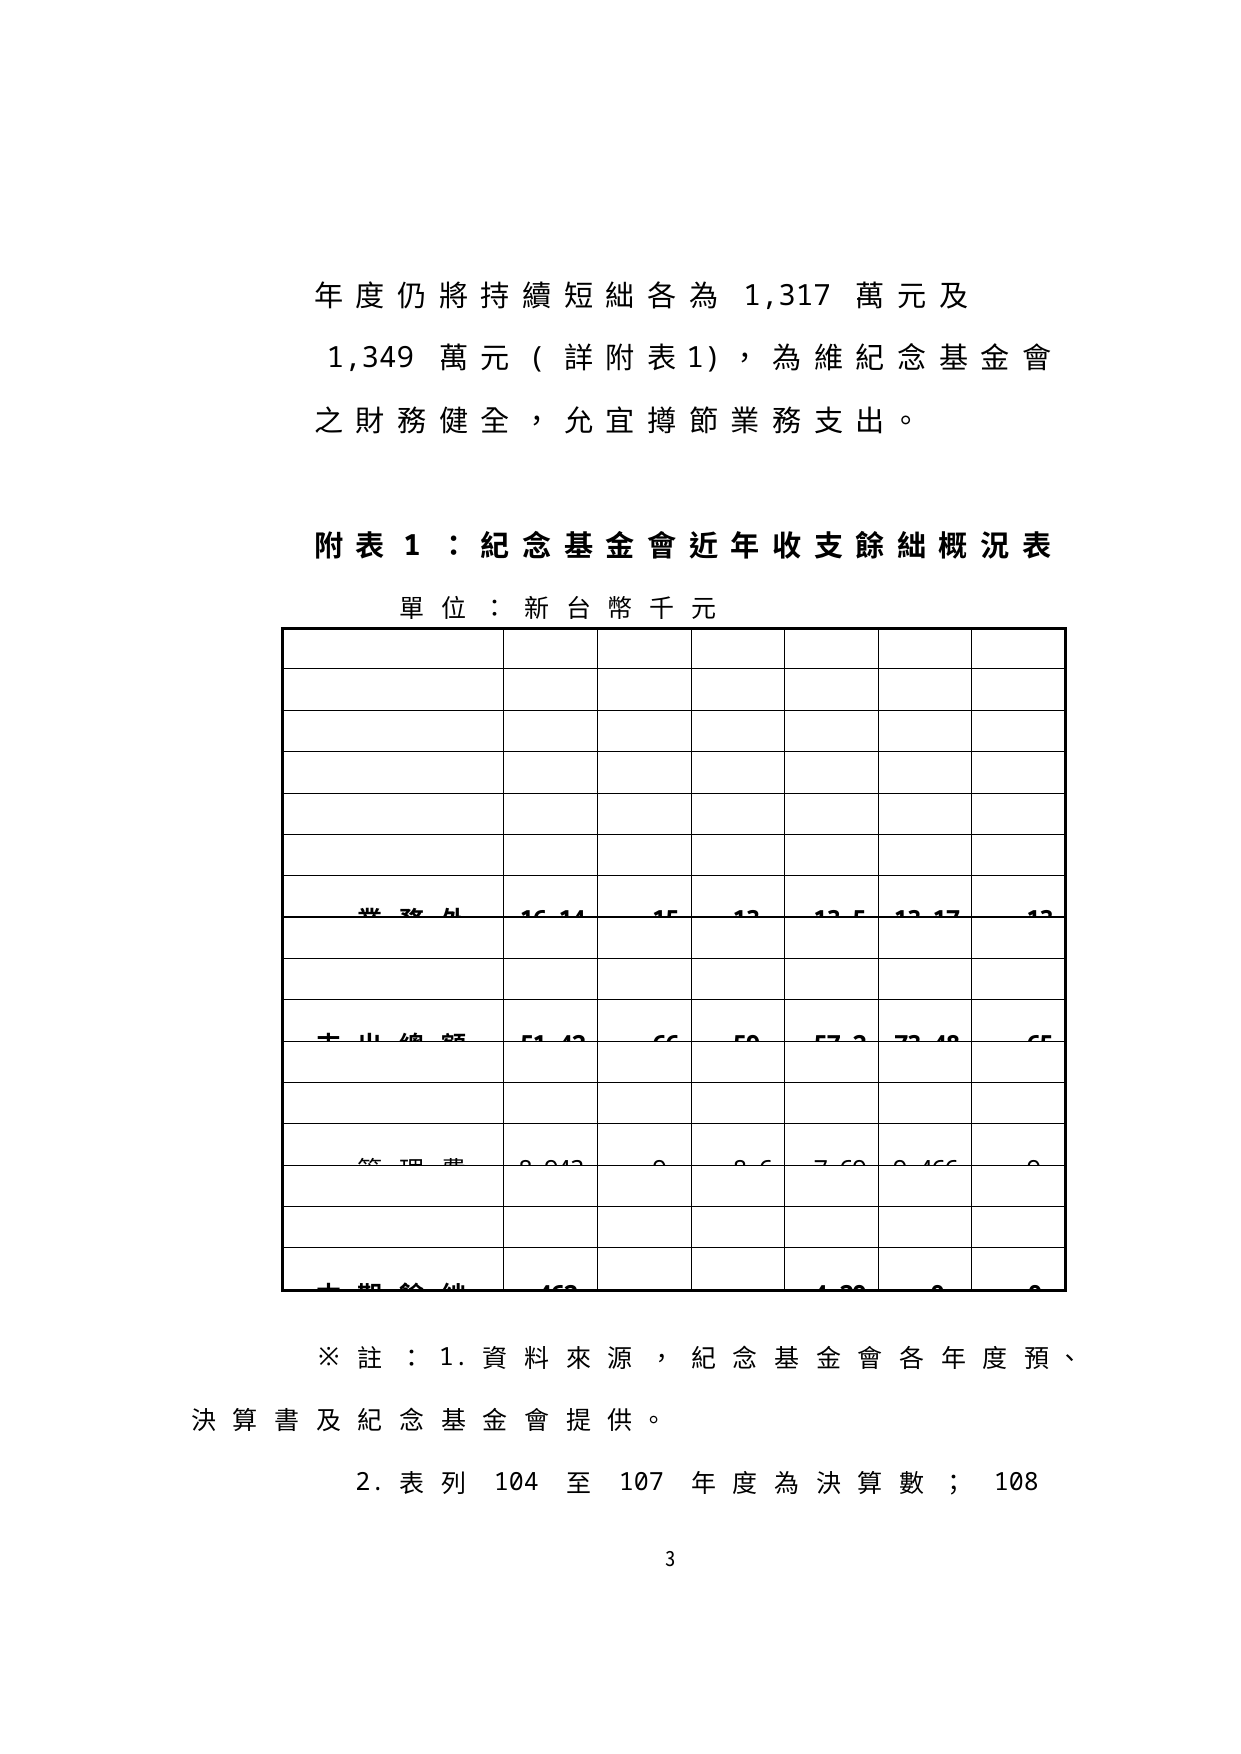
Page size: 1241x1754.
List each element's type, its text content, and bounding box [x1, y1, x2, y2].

table_cell 0 [972, 794, 1064, 834]
table_cell 73 [504, 794, 597, 834]
table_cell 8,943 [504, 1124, 597, 1164]
table_cell 51,429 [504, 1000, 597, 1041]
table_cell -10,550 [692, 1248, 784, 1289]
table_cell 13,170 [692, 918, 784, 958]
table_cell 48,076 [785, 711, 878, 751]
table_cell 82 [692, 959, 784, 999]
table_cell 管理費用 [284, 1124, 503, 1164]
table_cell 支出總額 [284, 1000, 503, 1041]
table_cell 0 [879, 1248, 971, 1289]
table_cell -26,834 [598, 1207, 691, 1247]
table_header 109 [972, 630, 1064, 668]
table_cell 51,429 [504, 1042, 597, 1082]
table_header 105 [598, 630, 691, 668]
table_cell 51,550 [972, 752, 1064, 792]
table_cell -16,602 [504, 1207, 597, 1247]
table_cell 16,140 [504, 876, 597, 916]
table_cell -23,802 [692, 1207, 784, 1247]
text 近年來紀念基金會均出現業務短絀情形，104年度至106年度各為1,660萬2千元、2,683萬4千元及2,380萬2千元。雖107年度業務收入由每年未及4千萬元，提升至4,807萬6千元，惟仍產生業務短絀921萬7千元，且預期108年度及109年度仍將持續短絀各為1,317萬元及1,349萬元(詳附表1)，為維紀念基金會之財務健全，允宜撙節業務支出。 [271, 252, 1058, 439]
table_header 108 [879, 630, 971, 668]
table_cell 0 [879, 835, 971, 875]
table_cell 35,432 [692, 711, 784, 751]
table_cell 48,142 [785, 1083, 878, 1123]
table_cell 48,684 [692, 669, 784, 710]
table_cell 15,105 [598, 918, 691, 958]
table_cell 39,591 [598, 752, 691, 792]
table_cell 0 [972, 835, 1064, 875]
table_cell 73,486 [879, 669, 971, 710]
table_cell 9,300 [972, 1124, 1064, 1164]
table_cell 業務外收入 [284, 876, 503, 916]
table_cell 51,550 [972, 711, 1064, 751]
table_cell 其他業務支出 [284, 1166, 503, 1206]
table_cell 0 [972, 959, 1064, 999]
table_cell 61,591 [785, 669, 878, 710]
table_cell 0 [879, 959, 971, 999]
table_cell 3,446 [692, 1166, 784, 1206]
table_cell 0 [692, 835, 784, 875]
table_cell 業務餘絀 [284, 1207, 503, 1247]
table_cell 59,234 [692, 1042, 784, 1082]
table_cell 60,316 [879, 752, 971, 792]
table_cell 66,428 [598, 1000, 691, 1041]
table_cell 0 [504, 1166, 597, 1206]
table_cell 62 [504, 959, 597, 999]
table_cell 35,374 [692, 752, 784, 792]
table_cell 0 [785, 835, 878, 875]
table_cell 3 [598, 794, 691, 834]
table_cell 受贈收入 [284, 794, 503, 834]
table_cell 73,486 [879, 1000, 971, 1041]
table_cell 13,170 [879, 876, 971, 916]
table_cell 13,490 [972, 876, 1064, 916]
table_header 年度別 [284, 630, 503, 668]
table_header 107 [785, 630, 878, 668]
table_cell 60,316 [879, 711, 971, 751]
table_cell 57,225 [598, 1083, 691, 1123]
table_cell 0 [879, 1166, 971, 1206]
table_cell 412 [504, 835, 597, 875]
text ※註：1.資料來源，紀念基金會各年度預、決算書及紀念基金會提供。 [183, 1314, 1058, 1439]
table_cell 64,020 [879, 1083, 971, 1123]
table_cell -462 [504, 1248, 597, 1289]
text 2.表列104至107年度為決算數；108 [343, 1439, 1058, 1502]
table_cell 39,594 [598, 711, 691, 751]
text 附表1：紀念基金會近年收支餘絀概況表 單位：新台幣千元 [271, 502, 1058, 627]
table_cell 65,040 [972, 1042, 1064, 1082]
table_cell 13,515 [785, 876, 878, 916]
table_cell 0 [879, 794, 971, 834]
table_cell 勞務成本 [284, 1083, 503, 1123]
table_cell 42,486 [504, 1083, 597, 1123]
table_cell 其他業務外收入 [284, 959, 503, 999]
table_cell -9,217 [785, 1207, 878, 1247]
table_cell 434 [598, 959, 691, 999]
table_cell 16,078 [504, 918, 597, 958]
table_cell 55,133 [598, 669, 691, 710]
table_cell -13,170 [879, 1207, 971, 1247]
table_cell 65,040 [972, 669, 1064, 710]
table_header 106 [692, 630, 784, 668]
table_cell 55,740 [972, 1083, 1064, 1123]
table_cell 業務支出 [284, 1042, 503, 1082]
table_cell 47,151 [692, 1083, 784, 1123]
table_cell 50,967 [504, 669, 597, 710]
table_cell 本期餘絀 [284, 1248, 503, 1289]
table_cell 13,170 [879, 918, 971, 958]
table_cell -11,295 [598, 1248, 691, 1289]
table_cell 65,040 [972, 1000, 1064, 1041]
table_cell 1,453 [785, 1166, 878, 1206]
table_cell 13,490 [972, 918, 1064, 958]
table_cell 7,698 [785, 1124, 878, 1164]
table_cell -13,490 [972, 1207, 1064, 1247]
table_cell 0 [972, 1166, 1064, 1206]
table_cell 68 [785, 959, 878, 999]
table_cell 18 [785, 794, 878, 834]
table_cell 其他業務收入 [284, 835, 503, 875]
table_cell 34,342 [504, 752, 597, 792]
table_cell 59,234 [692, 1000, 784, 1041]
table_cell 58 [692, 794, 784, 834]
table_cell 66,428 [598, 1042, 691, 1082]
table_cell 勞務收入 [284, 752, 503, 792]
table_cell 13,252 [692, 876, 784, 916]
table_cell 34,827 [504, 711, 597, 751]
table_cell 8,637 [692, 1124, 784, 1164]
table_cell 9,203 [598, 1124, 691, 1164]
table_cell 15,539 [598, 876, 691, 916]
table_cell 財務收入 [284, 918, 503, 958]
table_cell 48,057 [785, 752, 878, 792]
table_cell 0 [972, 1248, 1064, 1289]
table_cell 13,447 [785, 918, 878, 958]
table_cell 收入總額 [284, 669, 503, 710]
table_cell 57,293 [785, 1000, 878, 1041]
table_cell 57,293 [785, 1042, 878, 1082]
table_cell 業務收入 [284, 711, 503, 751]
table_cell 9,466 [879, 1124, 971, 1164]
table_cell 0 [598, 1166, 691, 1206]
table_cell 0 [598, 835, 691, 875]
table_header 104 [504, 630, 597, 668]
table_cell 73,486 [879, 1042, 971, 1082]
table_cell 4,298 [785, 1248, 878, 1289]
